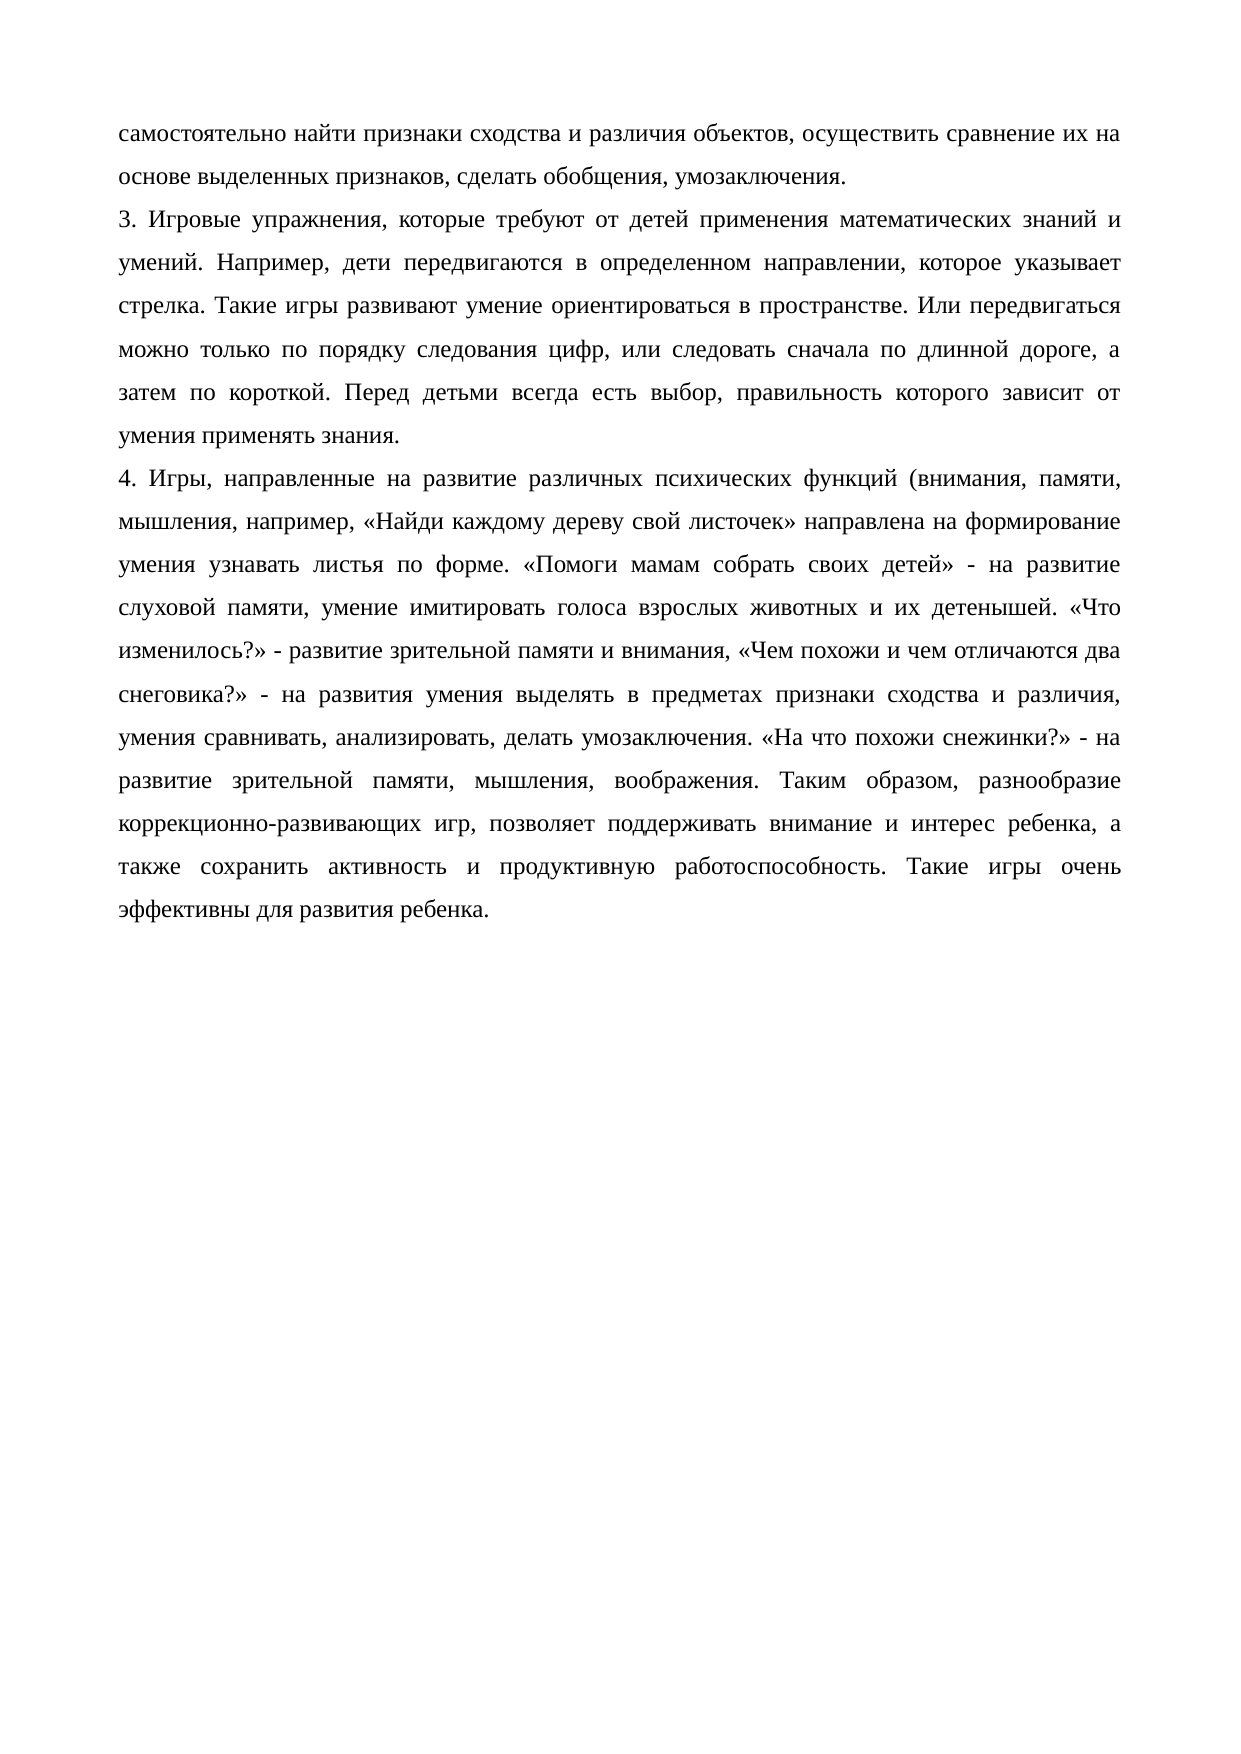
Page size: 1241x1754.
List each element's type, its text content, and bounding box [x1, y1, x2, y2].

list 3. Игровые упражнения, которые требуют от детей применения математических знаний и умений. Например, дети передвигаются в определенном направлении, которое указывает стрелка. Такие игры развивают умение ориентироваться в пространстве. Или передвигаться можно только по порядку следования цифр, или следовать сначала по длинной дороге, а затем по короткой. Перед детьми всегда есть выбор, правильность которого зависит от умения применять знания. [118, 204, 1122, 449]
list 4. Игры, направленные на развитие различных психических функций (внимания, памяти, мышления, например, «Найди каждому дереву свой листочек» направлена на формирование умения узнавать листья по форме. «Помоги мамам собрать своих детей» - на развитие слуховой памяти, умение имитировать голоса взрослых животных и их детенышей. «Что изменилось?» - развитие зрительной памяти и внимания, «Чем похожи и чем отличаются два снеговика?» - на развития умения выделять в предметах признаки сходства и различия, умения сравнивать, анализировать, делать умозаключения. «На что похожи снежинки?» - на развитие зрительной памяти, мышления, воображения. Таким образом, разнообразие коррекционно-развивающих игр, позволяет поддерживать внимание и интерес ребенка, а также сохранить активность и продуктивную работоспособность. Такие игры очень эффективны для развития ребенка. [118, 463, 1122, 923]
list самостоятельно найти признаки сходства и различия объектов, осуществить сравнение их на основе выделенных признаков, сделать обобщения, умозаключения. [118, 118, 1122, 190]
